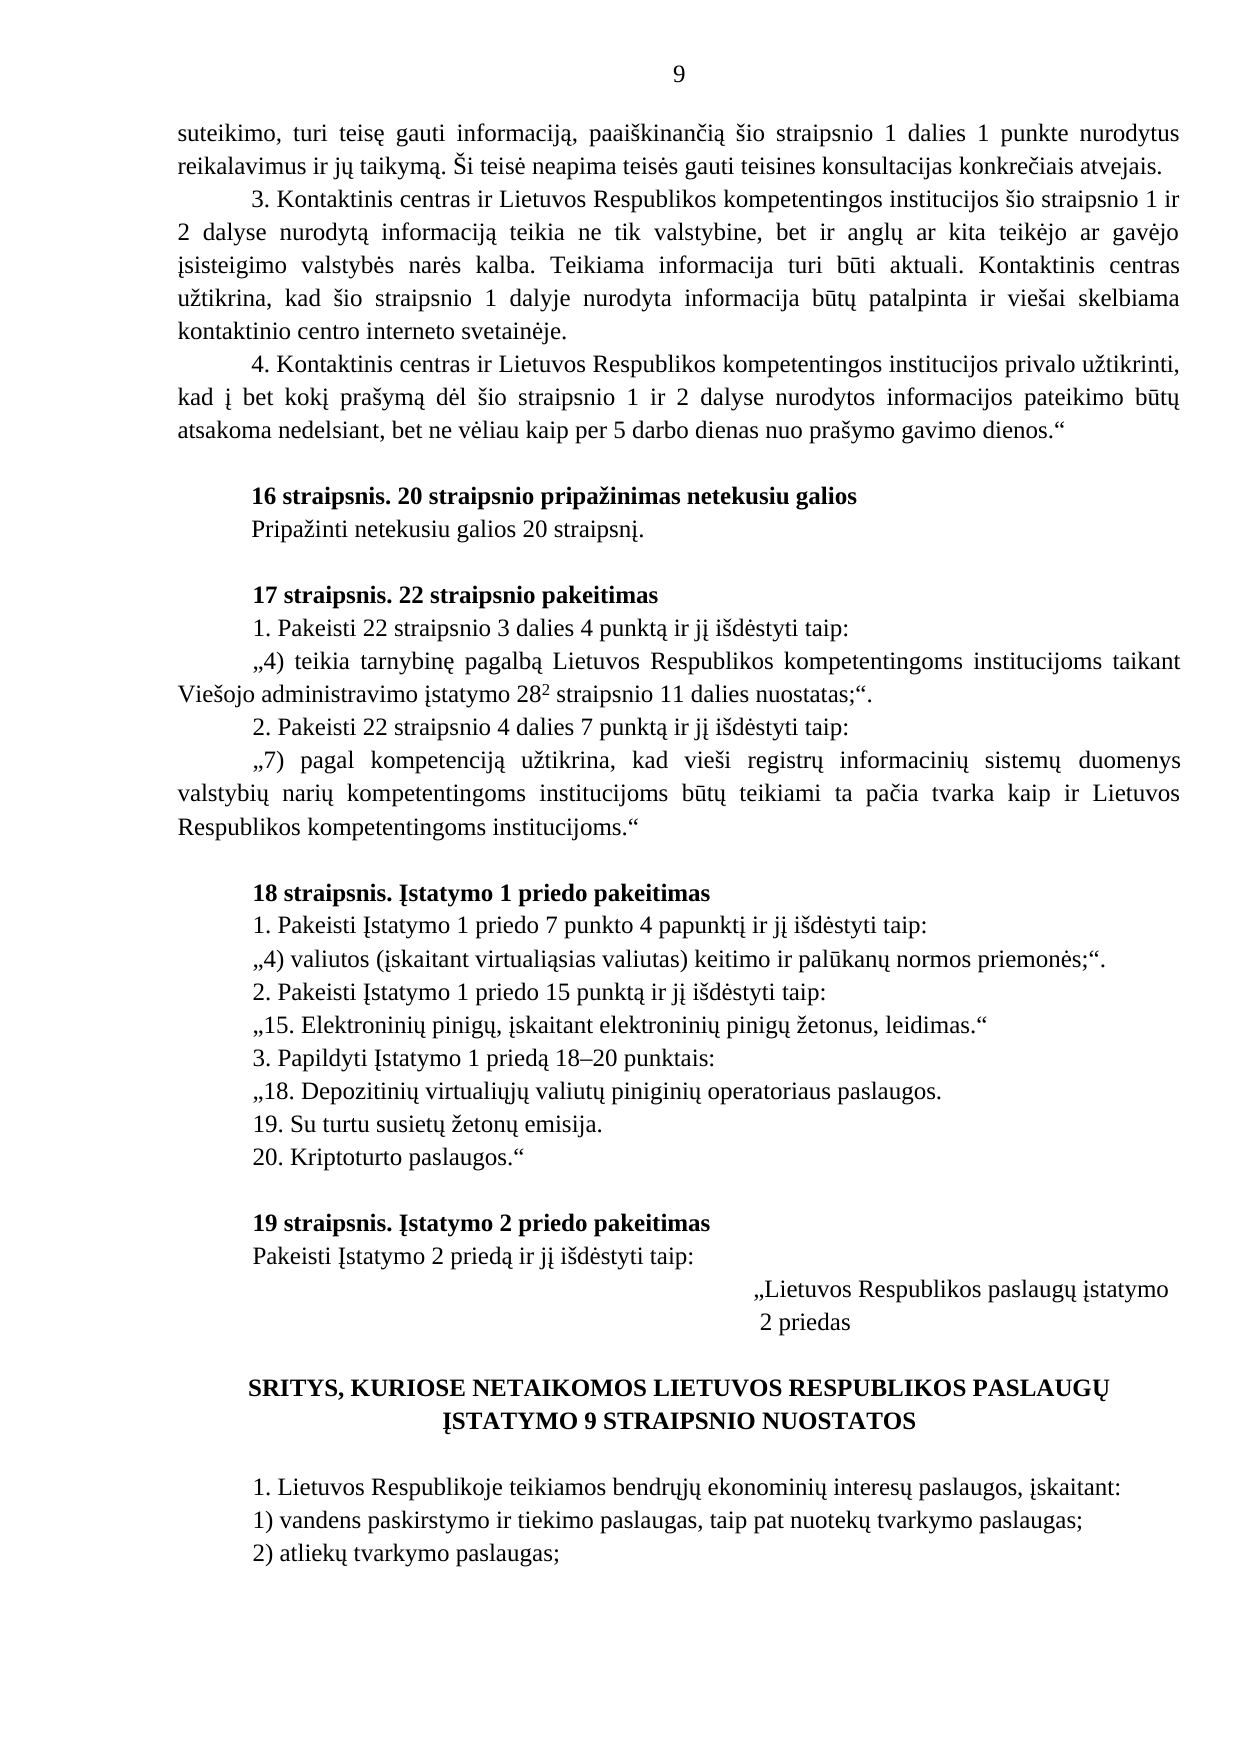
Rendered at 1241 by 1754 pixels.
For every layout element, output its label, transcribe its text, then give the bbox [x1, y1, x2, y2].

text 1) vandens paskirstymo ir tiekimo paslaugas, taip pat nuotekų tvarkymo paslaugas; [177, 1505, 1181, 1534]
text „4) teikia tarnybinę pagalbą Lietuvos Respublikos kompetentingoms institucijoms taikant Viešojo administravimo įstatymo 282 straipsnio 11 dalies nuostatas;“. [177, 646, 1181, 708]
text 3. Papildyti Įstatymo 1 priedą 18–20 punktais: [177, 1043, 1181, 1071]
text 2. Pakeisti 22 straipsnio 4 dalies 7 punktą ir jį išdėstyti taip: [177, 712, 1181, 741]
text suteikimo, turi teisę gauti informaciją, paaiškinančią šio straipsnio 1 dalies 1 punkte nurodytus reikalavimus ir jų taikymą. Ši teisė neapima teisės gauti teisines konsultacijas konkrečiais atvejais. [177, 118, 1181, 180]
text 2 priedas [717, 1307, 1181, 1336]
text 1. Pakeisti 22 straipsnio 3 dalies 4 punktą ir jį išdėstyti taip: [177, 613, 1181, 642]
text 16 straipsnis. 20 straipsnio pripažinimas netekusiu galios [177, 481, 1181, 510]
text 4. Kontaktinis centras ir Lietuvos Respublikos kompetentingos institucijos privalo užtikrinti, kad į bet kokį prašymą dėl šio straipsnio 1 ir 2 dalyse nurodytos informacijos pateikimo būtų atsakoma nedelsiant, bet ne vėliau kaip per 5 darbo dienas nuo prašymo gavimo dienos.“ [177, 349, 1181, 444]
text 18 straipsnis. Įstatymo 1 priedo pakeitimas [177, 878, 1181, 906]
text „15. Elektroninių pinigų, įskaitant elektroninių pinigų žetonus, leidimas.“ [177, 1010, 1181, 1038]
text 3. Kontaktinis centras ir Lietuvos Respublikos kompetentingos institucijos šio straipsnio 1 ir 2 dalyse nurodytą informaciją teikia ne tik valstybine, bet ir anglų ar kita teikėjo ar gavėjo įsisteigimo valstybės narės kalba. Teikiama informacija turi būti aktuali. Kontaktinis centras užtikrina, kad šio straipsnio 1 dalyje nurodyta informacija būtų patalpinta ir viešai skelbiama kontaktinio centro interneto svetainėje. [177, 184, 1181, 345]
text „4) valiutos (įskaitant virtualiąsias valiutas) keitimo ir palūkanų normos priemonės;“. [177, 944, 1181, 972]
text „Lietuvos Respublikos paslaugų įstatymo [177, 1274, 1181, 1303]
text 2. Pakeisti Įstatymo 1 priedo 15 punktą ir jį išdėstyti taip: [177, 977, 1181, 1005]
text „7) pagal kompetenciją užtikrina, kad vieši registrų informacinių sistemų duomenys valstybių narių kompetentingoms institucijoms būtų teikiami ta pačia tvarka kaip ir Lietuvos Respublikos kompetentingoms institucijoms.“ [177, 746, 1181, 840]
text 1. Lietuvos Respublikoje teikiamos bendrųjų ekonominių interesų paslaugos, įskaitant: [177, 1472, 1181, 1501]
text 19. Su turtu susietų žetonų emisija. [177, 1109, 1181, 1137]
text „18. Depozitinių virtualiųjų valiutų piniginių operatoriaus paslaugos. [177, 1076, 1181, 1104]
text 17 straipsnis. 22 straipsnio pakeitimas [177, 580, 1181, 609]
text SRITYS, KURIOSE NETAIKOMOS LIETUVOS RESPUBLIKOS PASLAUGŲ ĮSTATYMO 9 STRAIPSNIO NUOSTATOS [177, 1373, 1181, 1435]
text 19 straipsnis. Įstatymo 2 priedo pakeitimas [177, 1208, 1181, 1237]
text 1. Pakeisti Įstatymo 1 priedo 7 punkto 4 papunktį ir jį išdėstyti taip: [177, 911, 1181, 939]
text Pripažinti netekusiu galios 20 straipsnį. [177, 514, 1181, 543]
text 20. Kriptoturto paslaugos.“ [177, 1142, 1181, 1171]
text 2) atliekų tvarkymo paslaugas; [177, 1538, 1181, 1567]
text Pakeisti Įstatymo 2 priedą ir jį išdėstyti taip: [177, 1241, 1181, 1269]
